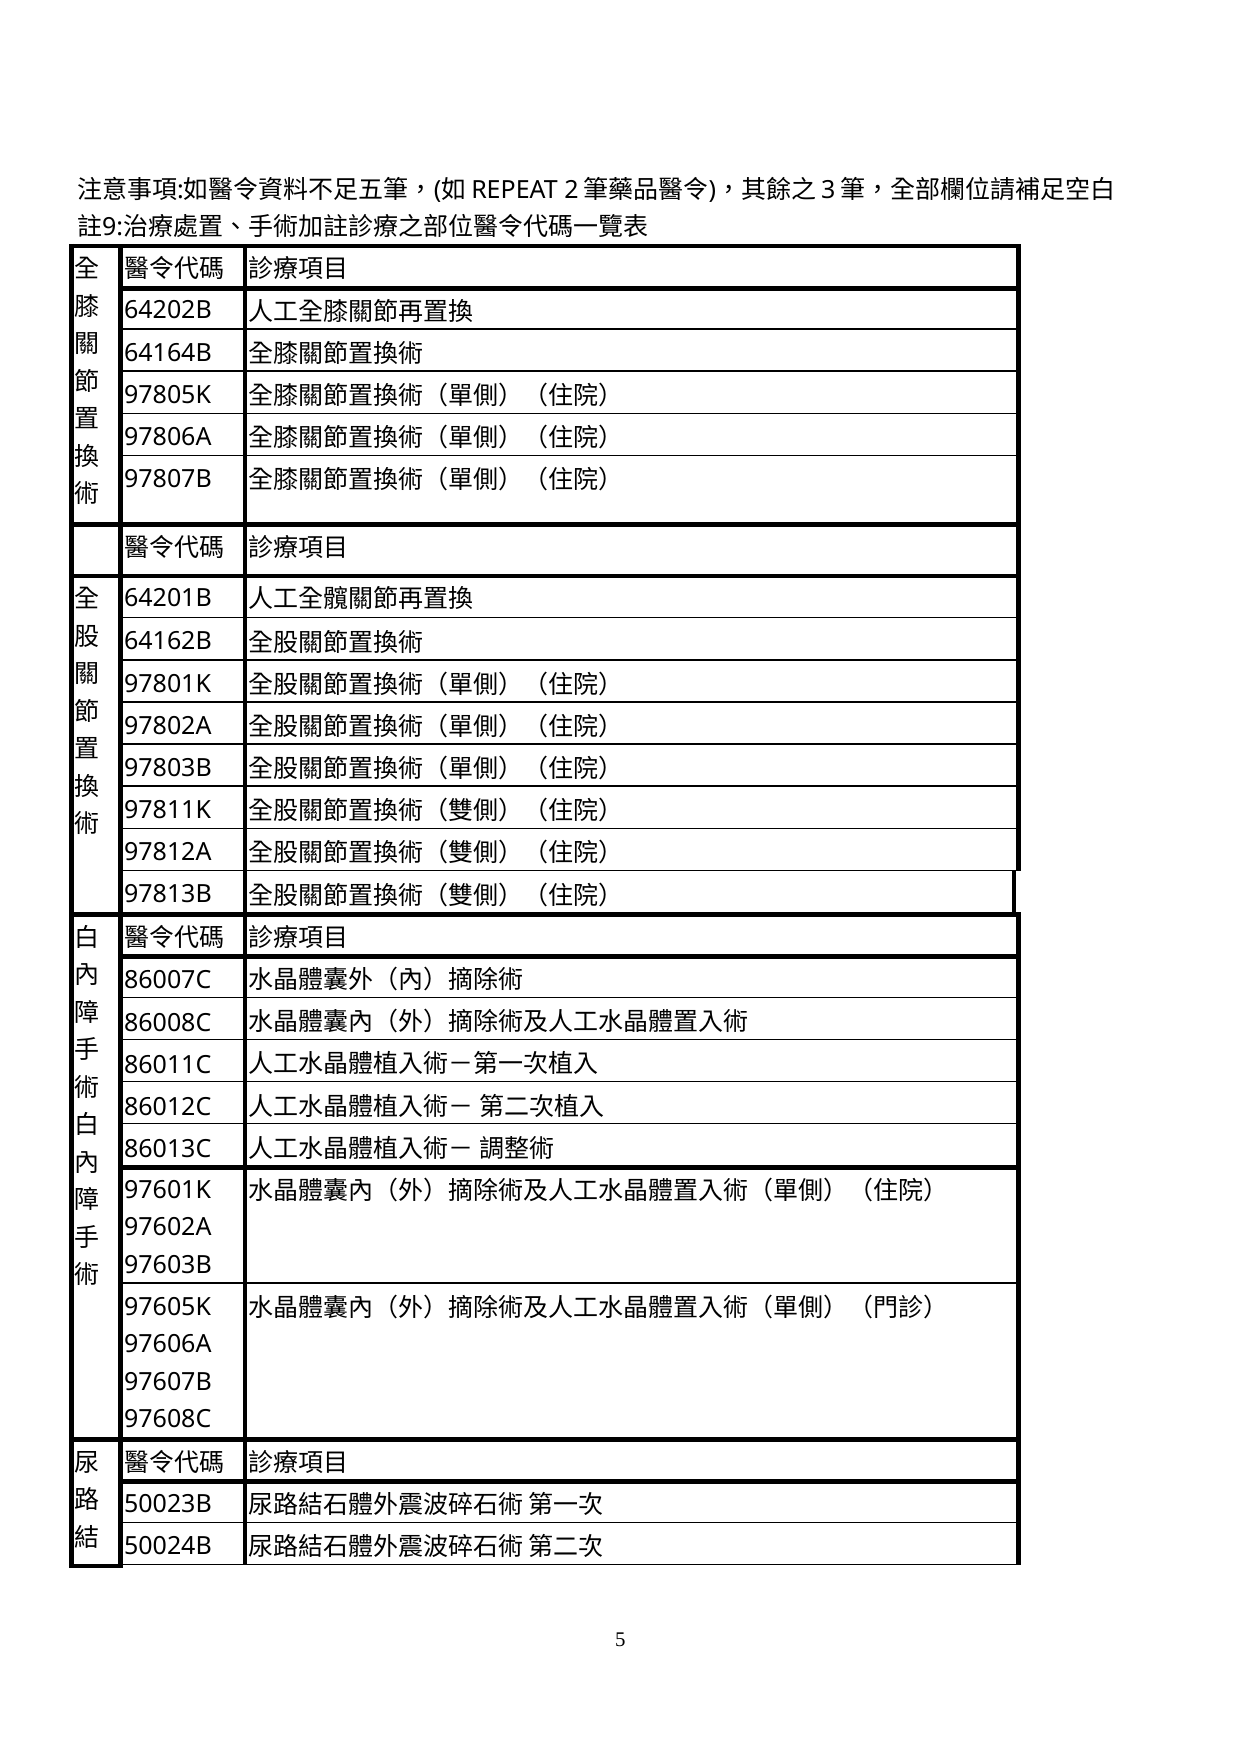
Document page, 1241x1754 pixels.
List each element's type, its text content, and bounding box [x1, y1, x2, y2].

text 註9:治療處置、手術加註診療之部位醫令代碼一覽表 [77, 206, 1163, 244]
table_cell 全膝關節置換術（單側）（住院） [247, 456, 1016, 522]
table_cell [1021, 954, 1240, 996]
table_cell [1021, 455, 1240, 522]
table_header 醫令代碼 [123, 248, 243, 286]
table_cell [1021, 996, 1240, 1038]
table_cell 尿路結石體外震波碎石術 第一次 [247, 1484, 1016, 1521]
table_cell [1021, 912, 1240, 954]
table_cell [1021, 1282, 1240, 1437]
table_cell 97605K 97606A 97607B 97608C [123, 1284, 243, 1437]
table_cell 人工水晶體植入術－ 第二次植入 [247, 1082, 1016, 1123]
table_cell 86011C [123, 1040, 243, 1081]
table_cell [1021, 328, 1240, 370]
table_cell 97805K [123, 372, 243, 412]
table_cell 全股關節置換術（單側）（住院） [247, 703, 1016, 743]
table_cell 全股關節置換術（雙側）（住院） [247, 787, 1016, 828]
table_cell 診療項目 [247, 917, 1016, 954]
table_cell [1021, 743, 1240, 785]
table_cell 97601K 97602A 97603B [123, 1170, 243, 1282]
table_cell [74, 527, 118, 573]
table_cell 水晶體囊內（外）摘除術及人工水晶體置入術（單側）（住院） [247, 1170, 1016, 1282]
table_cell 水晶體囊外（內）摘除術 [247, 959, 1016, 996]
table_cell [1021, 286, 1240, 328]
table_cell 64201B [123, 578, 243, 617]
table_cell [1016, 870, 1240, 912]
table_cell [1021, 1479, 1240, 1521]
table_header 診療項目 [247, 248, 1016, 286]
table_cell 全股關節置換術 [247, 618, 1016, 659]
table_cell 97807B [123, 456, 243, 522]
table_cell 人工全髖關節再置換 [247, 578, 1016, 617]
table_cell 全股關節置換術（雙側）（住院） [247, 829, 1016, 870]
table_cell 醫令代碼 [123, 527, 243, 573]
table_cell 水晶體囊內（外）摘除術及人工水晶體置入術 [247, 998, 1016, 1038]
text 注意事項:如醫令資料不足五筆，(如REPEAT 2筆藥品醫令)，其餘之3筆，全部欄位請補足空白 [77, 164, 1163, 206]
table_cell [1021, 1165, 1240, 1282]
table_cell 全股關節置換術 [74, 578, 118, 912]
table_cell 97803B [123, 745, 243, 785]
table_cell [1021, 1123, 1240, 1165]
table_cell 全膝關節置換術（單側）（住院） [247, 372, 1016, 412]
table_cell 86008C [123, 998, 243, 1038]
table_cell 人工水晶體植入術－第一次植入 [247, 1040, 1016, 1081]
table_cell 人工水晶體植入術－ 調整術 [247, 1124, 1016, 1165]
table_cell 64162B [123, 618, 243, 659]
table_cell 86013C [123, 1124, 243, 1165]
table_cell 97811K [123, 787, 243, 828]
table_cell 64164B [123, 330, 243, 370]
table_cell 尿路結 [74, 1442, 118, 1563]
table_cell [1021, 522, 1240, 573]
table_cell 97806A [123, 414, 243, 454]
table_cell 診療項目 [247, 1442, 1016, 1479]
table_header 全膝關節置換術 [74, 248, 118, 522]
table_cell 97801K [123, 661, 243, 701]
table_cell 尿路結石體外震波碎石術 第二次 [247, 1523, 1016, 1563]
table_cell 50024B [123, 1523, 243, 1563]
table_cell [1021, 1081, 1240, 1123]
table_cell [1021, 370, 1240, 412]
table_cell 97813B [123, 871, 243, 912]
table_cell [1021, 1521, 1240, 1563]
table_cell 診療項目 [247, 527, 1016, 573]
table_cell 64202B [123, 291, 243, 328]
table_cell [1021, 617, 1240, 659]
table_cell [1021, 574, 1240, 617]
table_cell [1021, 828, 1240, 870]
table_cell [1021, 413, 1240, 454]
table_cell [1021, 1039, 1240, 1081]
table_cell 50023B [123, 1484, 243, 1521]
table_cell 全膝關節置換術（單側）（住院） [247, 414, 1016, 454]
table_cell 97802A [123, 703, 243, 743]
table_cell 醫令代碼 [123, 1442, 243, 1479]
table_cell 全股關節置換術（單側）（住院） [247, 661, 1016, 701]
table_cell 醫令代碼 [123, 917, 243, 954]
table_cell [1021, 701, 1240, 743]
table_header [1021, 244, 1240, 286]
table_cell 白內障手術 白內障手術 [74, 917, 118, 1437]
table_cell 86007C [123, 959, 243, 996]
table_cell 水晶體囊內（外）摘除術及人工水晶體置入術（單側）（門診） [247, 1284, 1016, 1437]
table_cell 人工全膝關節再置換 [247, 291, 1016, 328]
table_cell 全股關節置換術（雙側）（住院） [247, 871, 1012, 912]
table_cell 全股關節置換術（單側）（住院） [247, 745, 1016, 785]
table_cell [1021, 1437, 1240, 1479]
table_cell 全膝關節置換術 [247, 330, 1016, 370]
table_cell 86012C [123, 1082, 243, 1123]
table_cell [1021, 785, 1240, 828]
table_cell 97812A [123, 829, 243, 870]
table_cell [1021, 659, 1240, 701]
